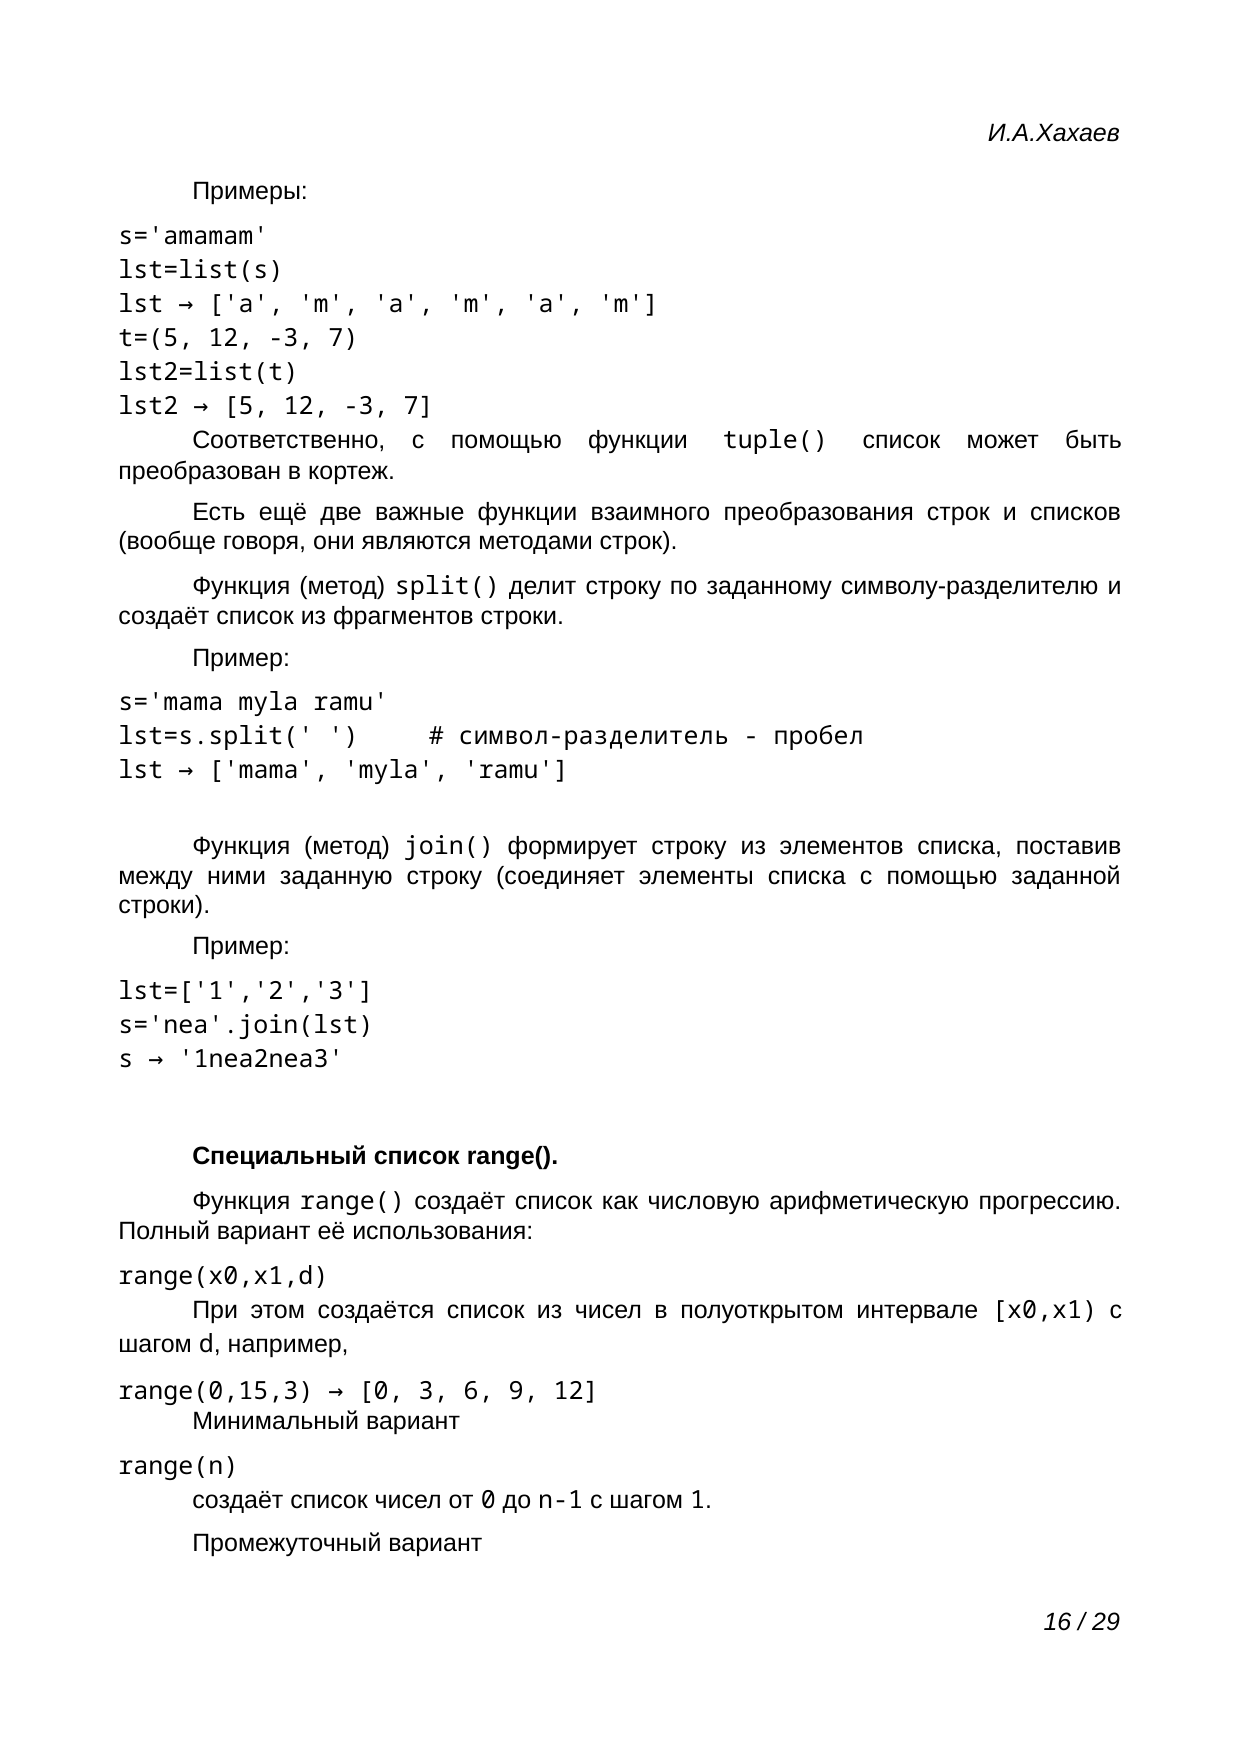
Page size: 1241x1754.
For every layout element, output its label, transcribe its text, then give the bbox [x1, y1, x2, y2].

list lst → ['a', 'm', 'a', 'm', 'a', 'm'] [118, 286, 1122, 320]
text Пример: [118, 931, 1122, 960]
text Примеры: [118, 176, 1122, 205]
list t=(5, 12, -3, 7) [118, 320, 1122, 354]
subtitle Специальный список range(). [118, 1141, 1122, 1170]
text Минимальный вариант [118, 1406, 1122, 1435]
list s='nea'.join(lst) [118, 1007, 1122, 1041]
list lst → ['mama', 'myla', 'ramu'] [118, 752, 1122, 786]
text Соответственно, с помощью функции tuple() список может быть преобразован в кортеж. [118, 422, 1122, 485]
list s → '1nea2nea3' [118, 1041, 1122, 1075]
list lst=s.split(' ') # символ-разделитель - пробел [118, 718, 1122, 752]
text Функция range() создаёт список как числовую арифметическую прогрессию. Полный вариант её использования: [118, 1182, 1122, 1245]
text создаёт список чисел от 0 до n-1 с шагом 1. [118, 1482, 1122, 1516]
list range(n) [118, 1448, 1122, 1482]
list lst2=list(t) [118, 354, 1122, 388]
text Функция (метод) split() делит строку по заданному символу-разделителю и создаёт список из фрагментов строки. [118, 567, 1122, 630]
text Промежуточный вариант [118, 1528, 1122, 1557]
list lst=list(s) [118, 252, 1122, 286]
list s='amamam' [118, 218, 1122, 252]
text Функция (метод) join() формирует строку из элементов списка, поставив между ними заданную строку (соединяет элементы списка с помощью заданной строки). [118, 827, 1122, 919]
list s='mama myla ramu' [118, 684, 1122, 718]
list lst=['1','2','3'] [118, 973, 1122, 1007]
list range(0,15,3) → [0, 3, 6, 9, 12] [118, 1372, 1122, 1406]
text Пример: [118, 643, 1122, 671]
list lst2 → [5, 12, -3, 7] [118, 388, 1122, 422]
text При этом создаётся список из чисел в полуоткрытом интервале [x0,x1) с шагом d, например, [118, 1292, 1122, 1360]
text Есть ещё две важные функции взаимного преобразования строк и списков (вообще говоря, они являются методами строк). [118, 497, 1122, 555]
list range(x0,x1,d) [118, 1258, 1122, 1292]
